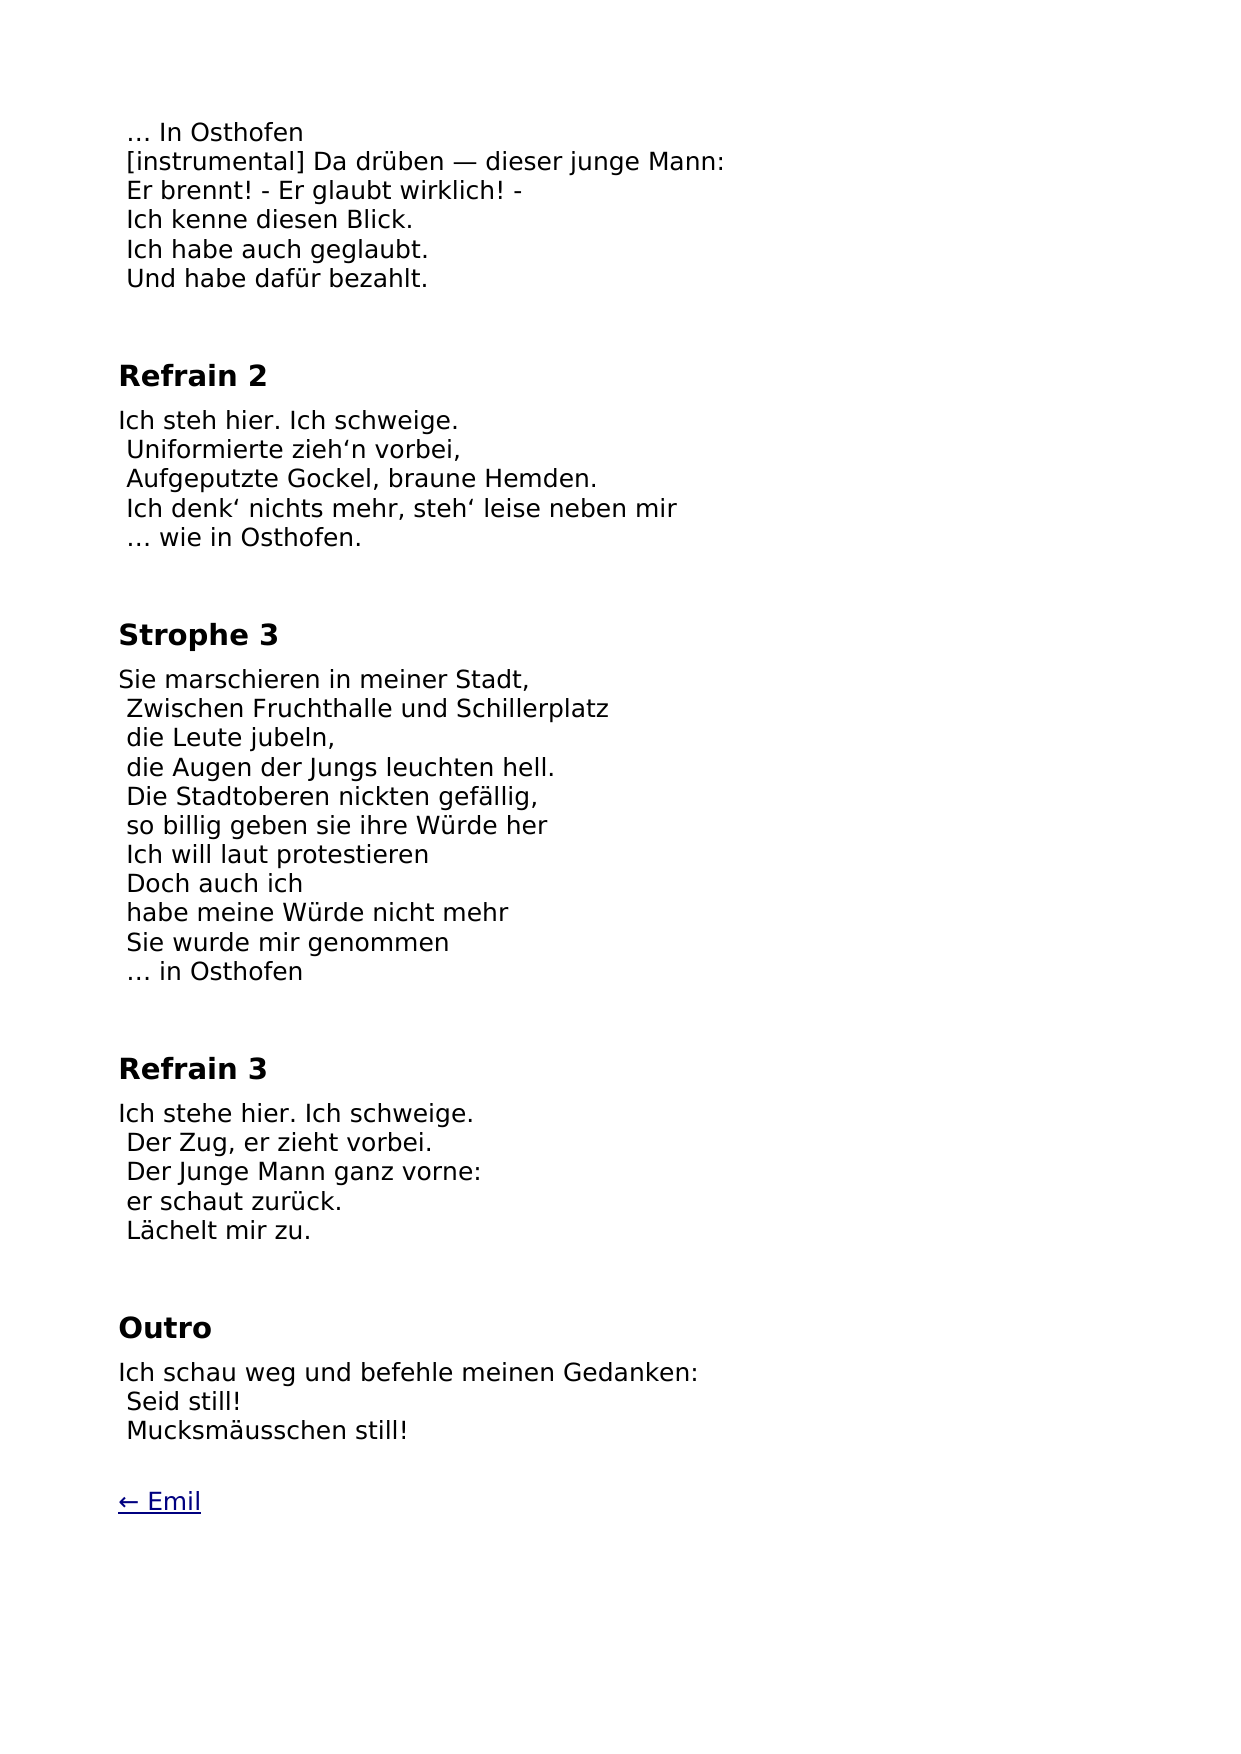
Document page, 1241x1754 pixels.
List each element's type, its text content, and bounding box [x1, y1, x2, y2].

subtitle Refrain 3 [118, 1053, 1122, 1087]
text ← Emil [118, 1487, 1122, 1516]
text … In Osthofen [instrumental] Da drüben — dieser junge Mann: Er brennt! - Er glaubt wirklich! - Ich kenne diesen Blick. Ich habe auch geglaubt. Und habe dafür bezahlt. [118, 118, 1122, 322]
subtitle Outro [118, 1312, 1122, 1346]
text Ich stehe hier. Ich schweige. Der Zug, er zieht vorbei. Der Junge Mann ganz vorne: er schaut zurück. Lächelt mir zu. [118, 1099, 1122, 1274]
subtitle Refrain 2 [118, 360, 1122, 394]
text Sie marschieren in meiner Stadt, Zwischen Fruchthalle und Schillerplatz die Leute jubeln, die Augen der Jungs leuchten hell. Die Stadtoberen nickten gefällig, so billig geben sie ihre Würde her Ich will laut protestieren Doch auch ich habe meine Würde nicht mehr Sie wurde mir genommen … in Osthofen [118, 665, 1122, 1015]
subtitle Strophe 3 [118, 619, 1122, 653]
text Ich schau weg und befehle meinen Gedanken: Seid still! Mucksmäusschen still! [118, 1358, 1122, 1475]
text Ich steh hier. Ich schweige. Uniformierte zieh‘n vorbei, Aufgeputzte Gockel, braune Hemden. Ich denk‘ nichts mehr, steh‘ leise neben mir … wie in Osthofen. [118, 406, 1122, 581]
